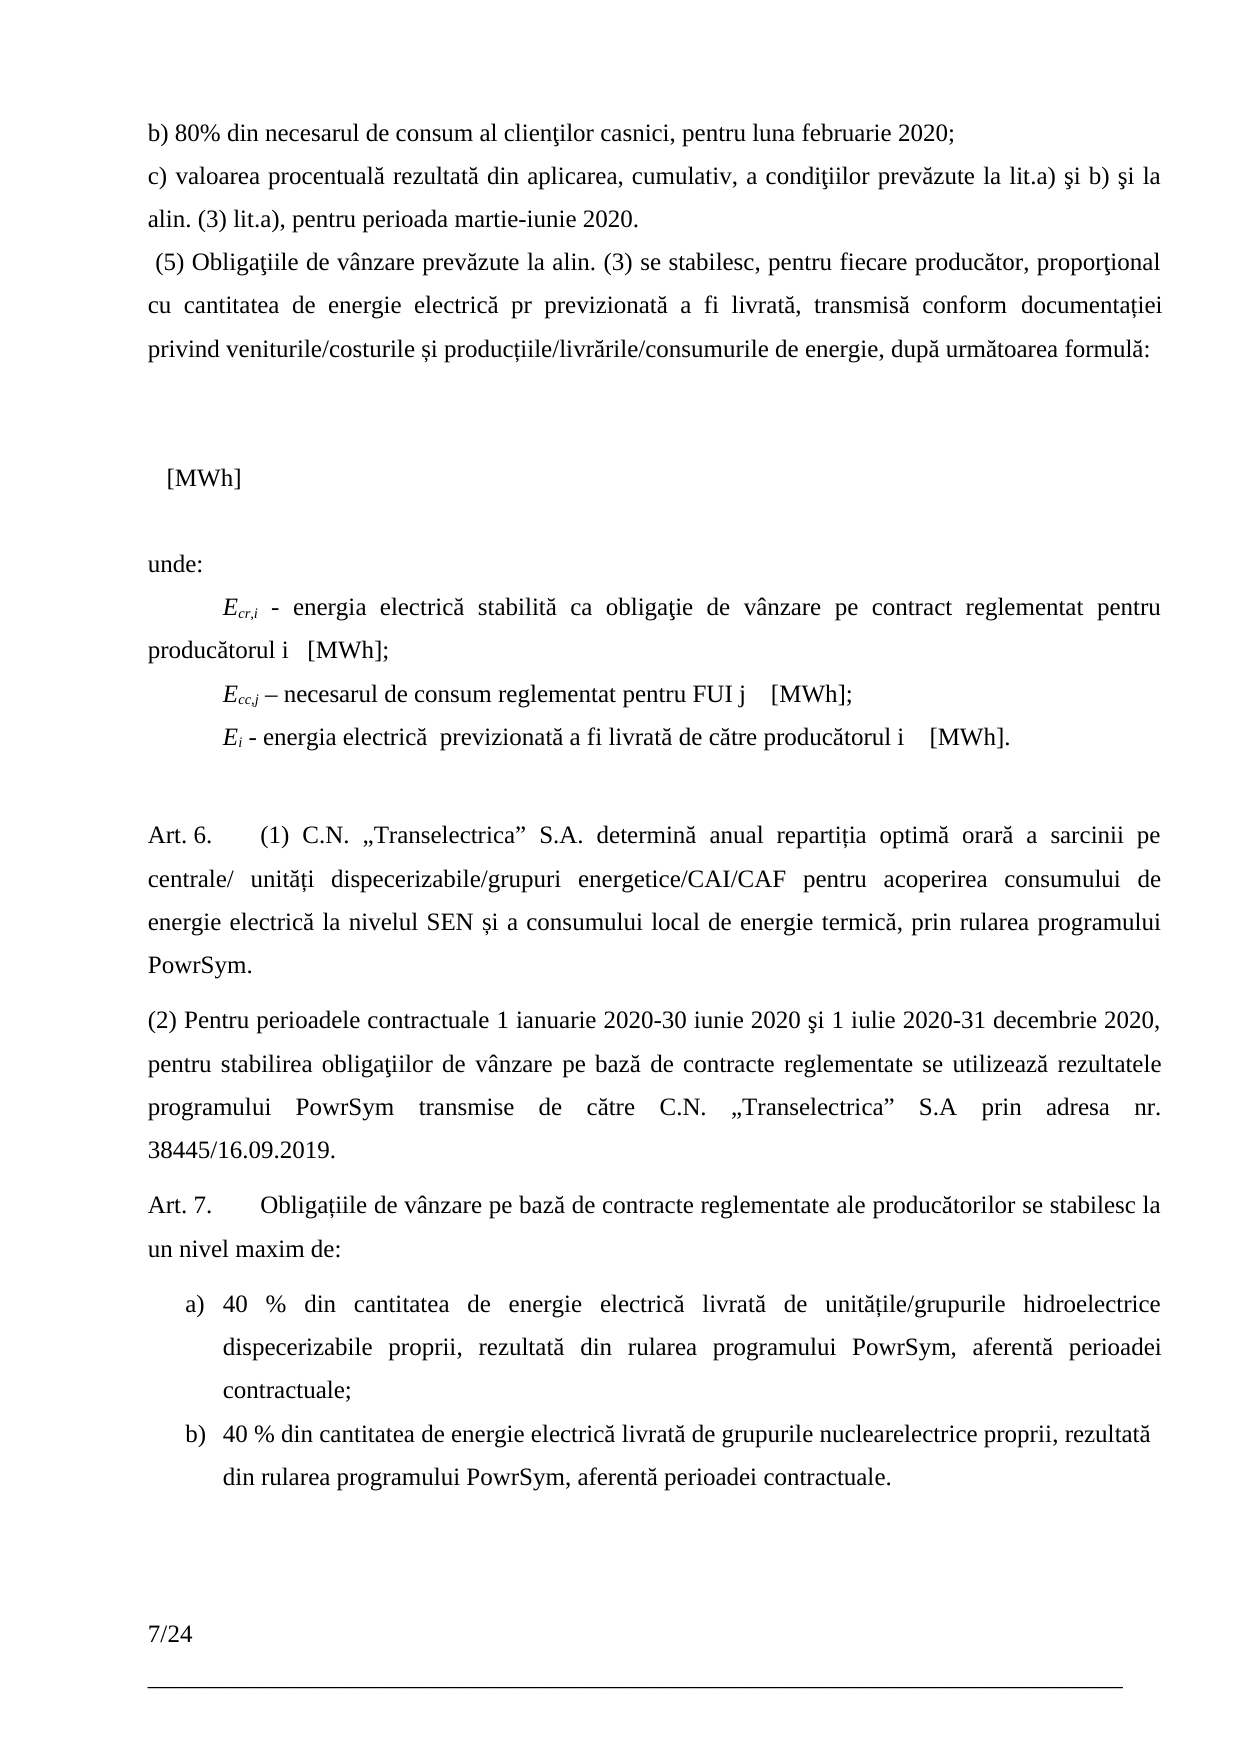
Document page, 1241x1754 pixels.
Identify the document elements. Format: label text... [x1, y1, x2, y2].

text Ecr,i - energia electrică stabilită ca obligaţie de vânzare pe contract reglementat pentru producătorul i [MWh]; [148, 592, 1162, 664]
text [MWh] [148, 463, 1162, 492]
list Obligațiile de vânzare pe bază de contracte reglementate ale producătorilor se stabilesc la un nivel maxim de: [148, 1191, 1162, 1262]
text Ecc,j – necesarul de consum reglementat pentru FUI j [MWh]; [148, 679, 1162, 707]
text Ei - energia electrică previzionată a fi livrată de către producătorul i [MWh]. [148, 722, 1162, 751]
text (5) Obligaţiile de vânzare prevăzute la alin. (3) se stabilesc, pentru fiecare producător, proporţional cu cantitatea de energie electrică pr previzionată a fi livrată, transmisă conform documentației privind veniturile/costurile și producțiile/livrările/consumurile de energie, după următoarea formulă: [148, 247, 1162, 362]
list 40 % din cantitatea de energie electrică livrată de unitățile/grupurile hidroelectrice dispecerizabile proprii, rezultată din rularea programului PowrSym, aferentă perioadei contractuale; [185, 1289, 1162, 1404]
list (1) C.N. „Transelectrica” S.A. determină anual repartiția optimă orară a sarcinii pe centrale/ unități dispecerizabile/grupuri energetice/CAI/CAF pentru acoperirea consumului de energie electrică la nivelul SEN și a consumului local de energie termică, prin rularea programului PowrSym. [148, 821, 1162, 979]
text c) valoarea procentuală rezultată din aplicarea, cumulativ, a condiţiilor prevăzute la lit.a) şi b) şi la alin. (3) lit.a), pentru perioada martie-iunie 2020. [148, 161, 1162, 233]
text unde: [148, 549, 1162, 578]
text (2) Pentru perioadele contractuale 1 ianuarie 2020-30 iunie 2020 şi 1 iulie 2020-31 decembrie 2020, pentru stabilirea obligaţiilor de vânzare pe bază de contracte reglementate se utilizează rezultatele programului PowrSym transmise de către C.N. „Transelectrica” S.A prin adresa nr. 38445/16.09.2019. [148, 1006, 1162, 1164]
list 40 % din cantitatea de energie electrică livrată de grupurile nuclearelectrice proprii, rezultată din rularea programului PowrSym, aferentă perioadei contractuale. [185, 1419, 1162, 1491]
text b) 80% din necesarul de consum al clienţilor casnici, pentru luna februarie 2020; [148, 118, 1162, 147]
